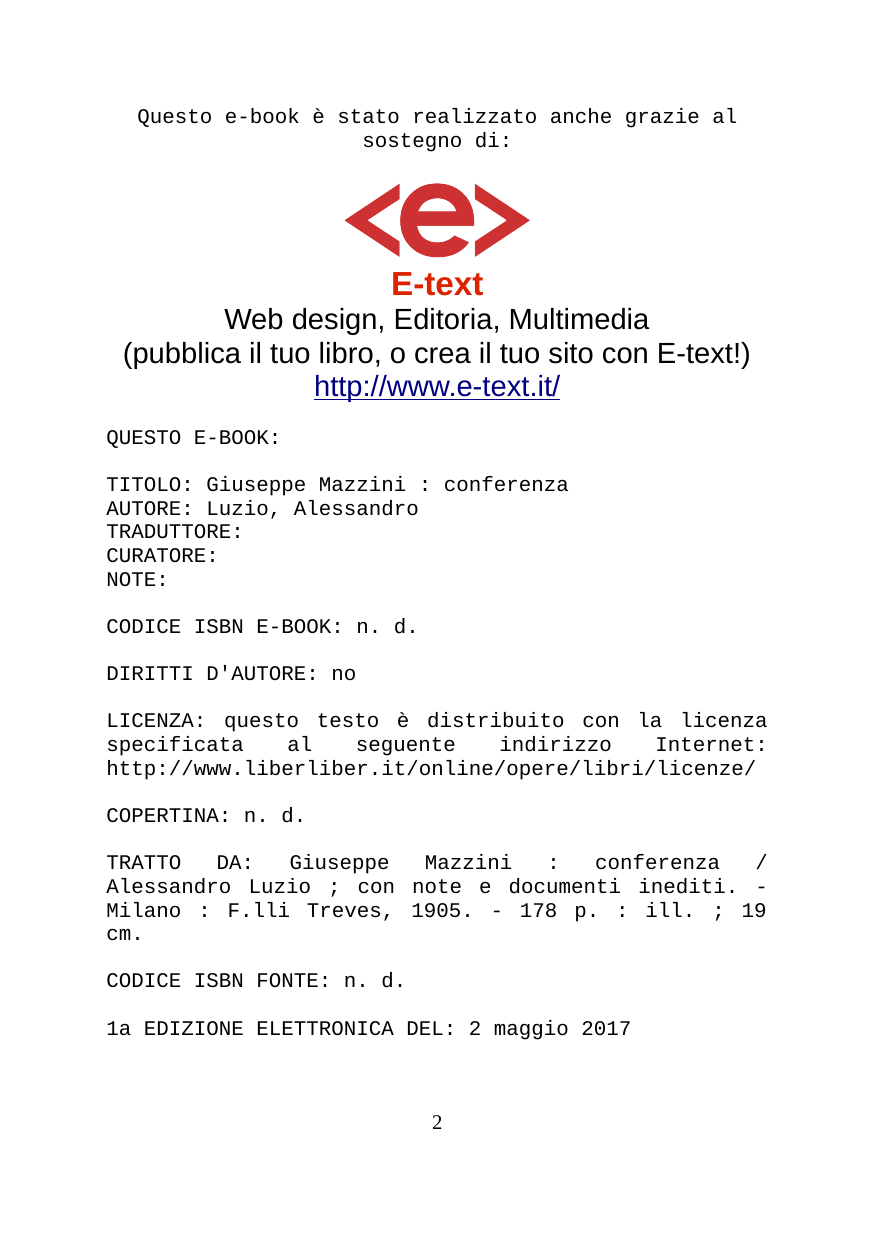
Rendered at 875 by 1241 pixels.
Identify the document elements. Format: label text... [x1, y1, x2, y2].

text TRATTO DA: Giuseppe Mazzini : conferenza / Alessandro Luzio ; con note e documenti inediti. - Milano : F.lli Treves, 1905. - 178 p. : ill. ; 19 cm. [106, 852, 768, 947]
text CODICE ISBN E-BOOK: n. d. [106, 616, 768, 639]
text AUTORE: Luzio, Alessandro [106, 498, 768, 521]
text COPERTINA: n. d. [106, 805, 768, 829]
text Questo e-book è stato realizzato anche grazie al sostegno di: [106, 106, 768, 153]
text NOTE: [106, 568, 768, 592]
text TRADUTTORE: [106, 521, 768, 545]
picture [343, 183, 531, 258]
text Web design, Editoria, Multimedia [106, 302, 768, 336]
text QUESTO E-BOOK: [106, 427, 768, 450]
text CODICE ISBN FONTE: n. d. [106, 971, 768, 994]
text CURATORE: [106, 545, 768, 568]
text DIRITTI D'AUTORE: no [106, 663, 768, 687]
text E-text [106, 264, 768, 302]
text (pubblica il tuo libro, o crea il tuo sito con E-text!) [106, 336, 768, 369]
text http://www.e-text.it/ [106, 369, 768, 403]
text LICENZA: questo testo è distribuito con la licenza specificata al seguente indirizzo Internet: http://www.liberliber.it/online/opere/libri/licenze/ [106, 710, 768, 781]
text TITOLO: Giuseppe Mazzini : conferenza [106, 474, 768, 498]
text 1a EDIZIONE ELETTRONICA DEL: 2 maggio 2017 [106, 1018, 768, 1041]
